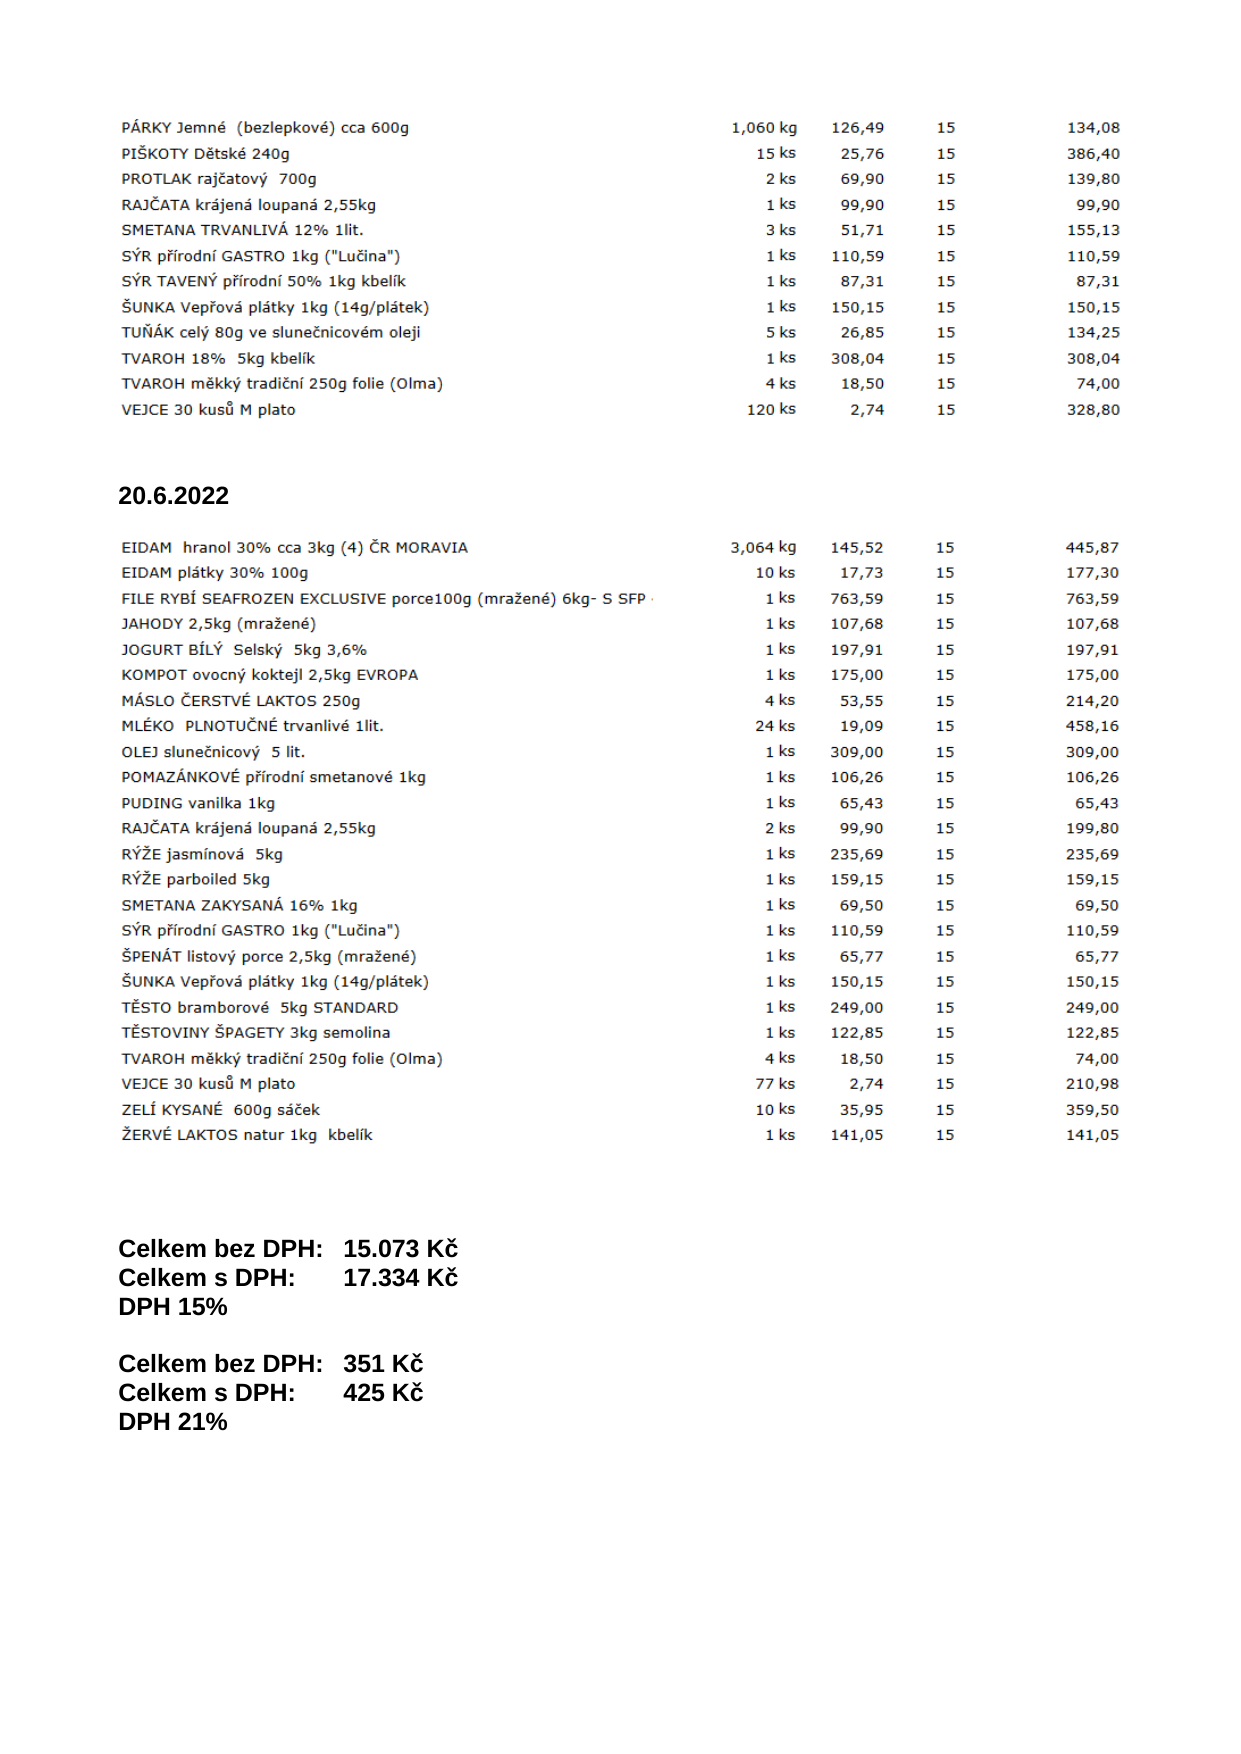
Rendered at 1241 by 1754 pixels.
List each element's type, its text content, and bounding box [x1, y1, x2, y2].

text Celkem bez DPH: 351 Kč Celkem s DPH: 425 Kč [118, 1349, 1122, 1407]
text 20.6.2022 [118, 481, 1122, 510]
text DPH 21% [118, 1407, 1122, 1435]
text Celkem bez DPH: 15.073 Kč Celkem s DPH: 17.334 Kč [118, 1234, 1122, 1292]
text DPH 15% [118, 1292, 1122, 1320]
